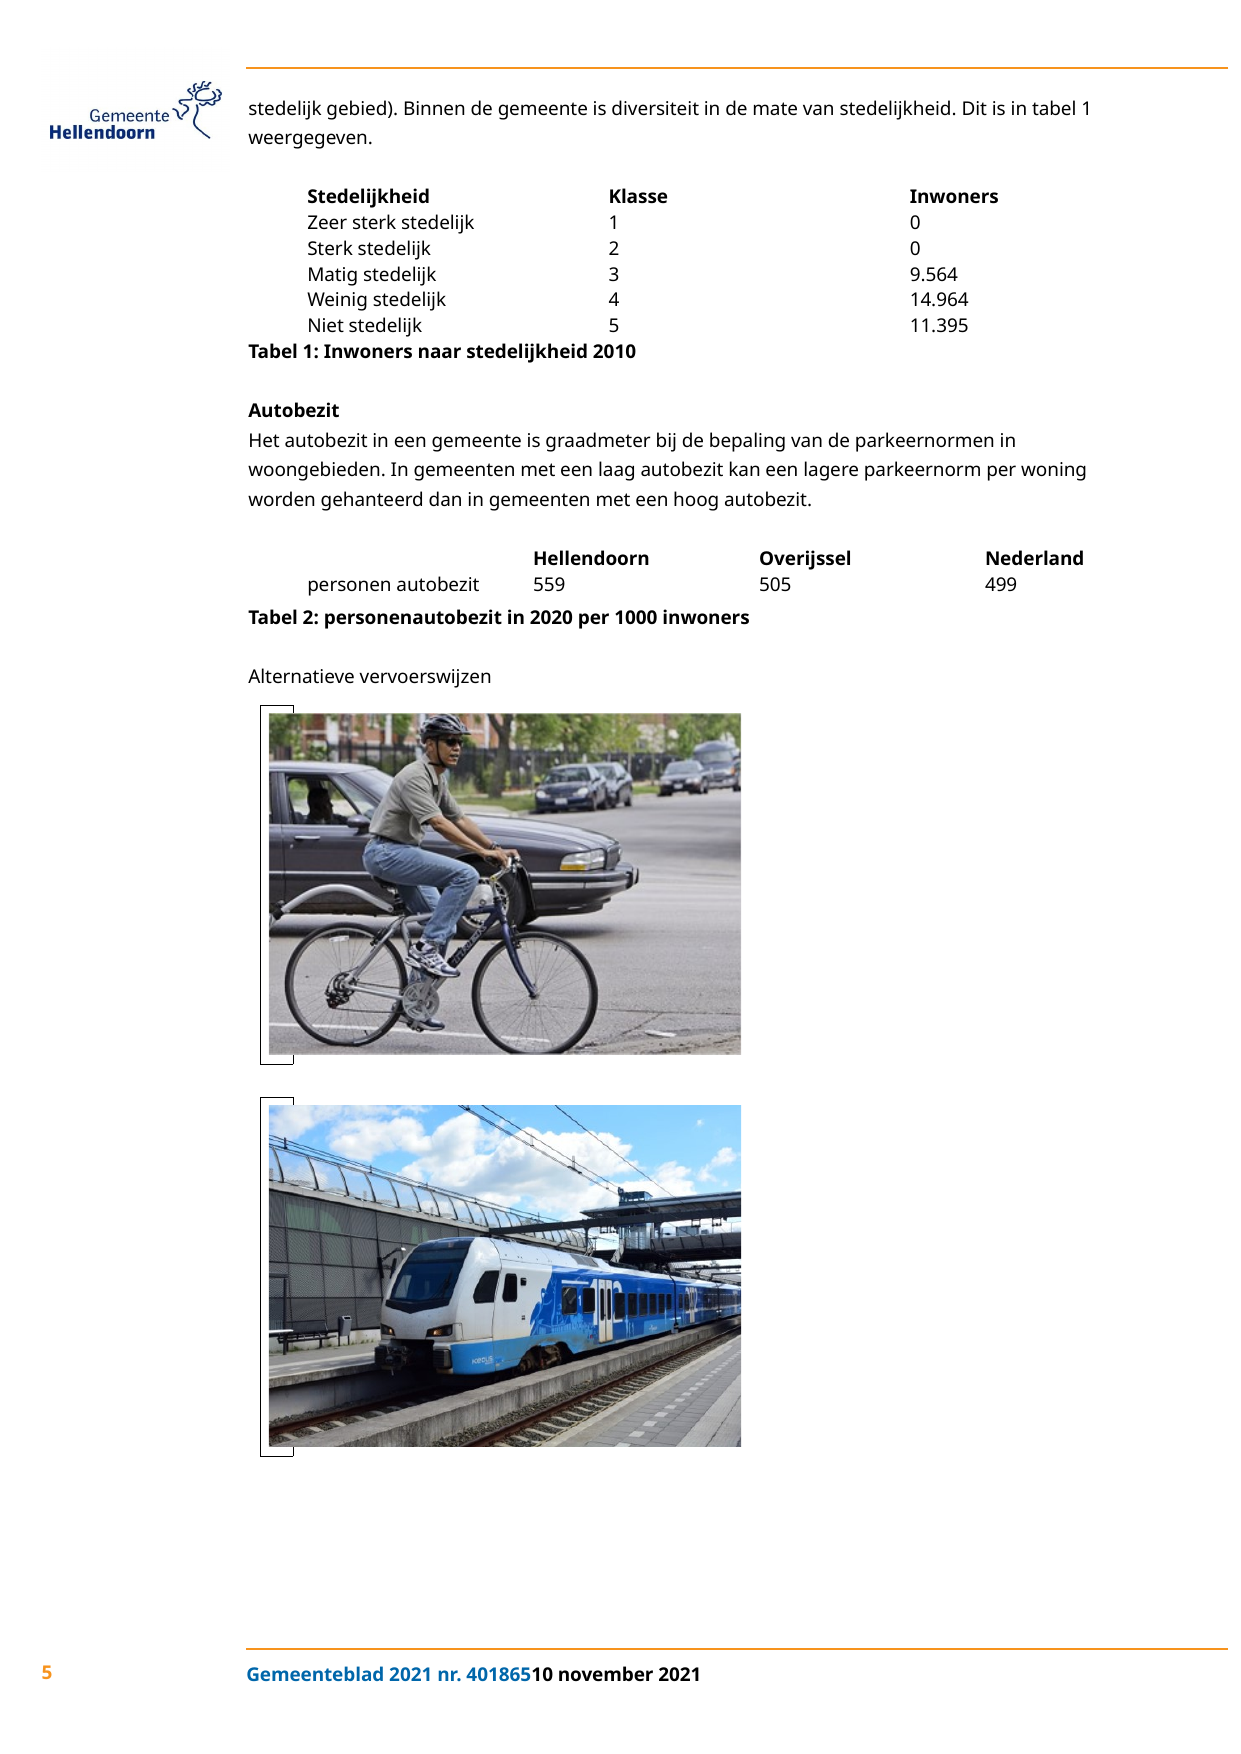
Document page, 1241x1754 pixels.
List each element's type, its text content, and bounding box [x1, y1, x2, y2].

table_cell 0 [910, 235, 1211, 261]
table_cell 0 [910, 209, 1211, 235]
table_cell 5 [608, 312, 909, 338]
text Tabel 1: Inwoners naar stedelijkheid 2010 [248, 338, 1152, 364]
table_header Hellendoorn [533, 545, 759, 571]
table_header Klasse [608, 184, 909, 209]
table_cell Weinig stedelijk [307, 287, 608, 312]
table_cell 3 [608, 261, 909, 287]
table_cell 2 [608, 235, 909, 261]
picture [268, 713, 742, 1055]
text Autobezit [248, 397, 1152, 423]
table_header Overijssel [759, 545, 985, 571]
table_cell 11.395 [910, 312, 1211, 338]
text Tabel 2: personenautobezit in 2020 per 1000 inwoners [248, 604, 1152, 630]
picture [268, 1105, 742, 1447]
table_cell 505 [759, 571, 985, 597]
picture [41, 47, 231, 172]
table_cell 14.964 [910, 287, 1211, 312]
table_header Stedelijkheid [307, 184, 608, 209]
table_cell 9.564 [910, 261, 1211, 287]
table_cell Sterk stedelijk [307, 235, 608, 261]
table_cell 4 [608, 287, 909, 312]
table_cell Matig stedelijk [307, 261, 608, 287]
table_cell 499 [985, 571, 1211, 597]
table_cell Niet stedelijk [307, 312, 608, 338]
table_header Nederland [985, 545, 1211, 571]
text Alternatieve vervoerswijzen [248, 663, 1152, 689]
table_cell 559 [533, 571, 759, 597]
table_cell Zeer sterk stedelijk [307, 209, 608, 235]
text Het autobezit in een gemeente is graadmeter bij de bepaling van de parkeernormen in woongebieden. In gemeenten met een laag autobezit kan een lagere parkeernorm per woning worden gehanteerd dan in gemeenten met een hoog autobezit. [248, 427, 1152, 512]
table_cell 1 [608, 209, 909, 235]
table_cell personen autobezit [307, 571, 533, 597]
table_header [307, 545, 533, 571]
table_header Inwoners [910, 184, 1211, 209]
text stedelijk gebied). Binnen de gemeente is diversiteit in de mate van stedelijkheid. Dit is in tabel 1 weergegeven. [248, 95, 1152, 150]
